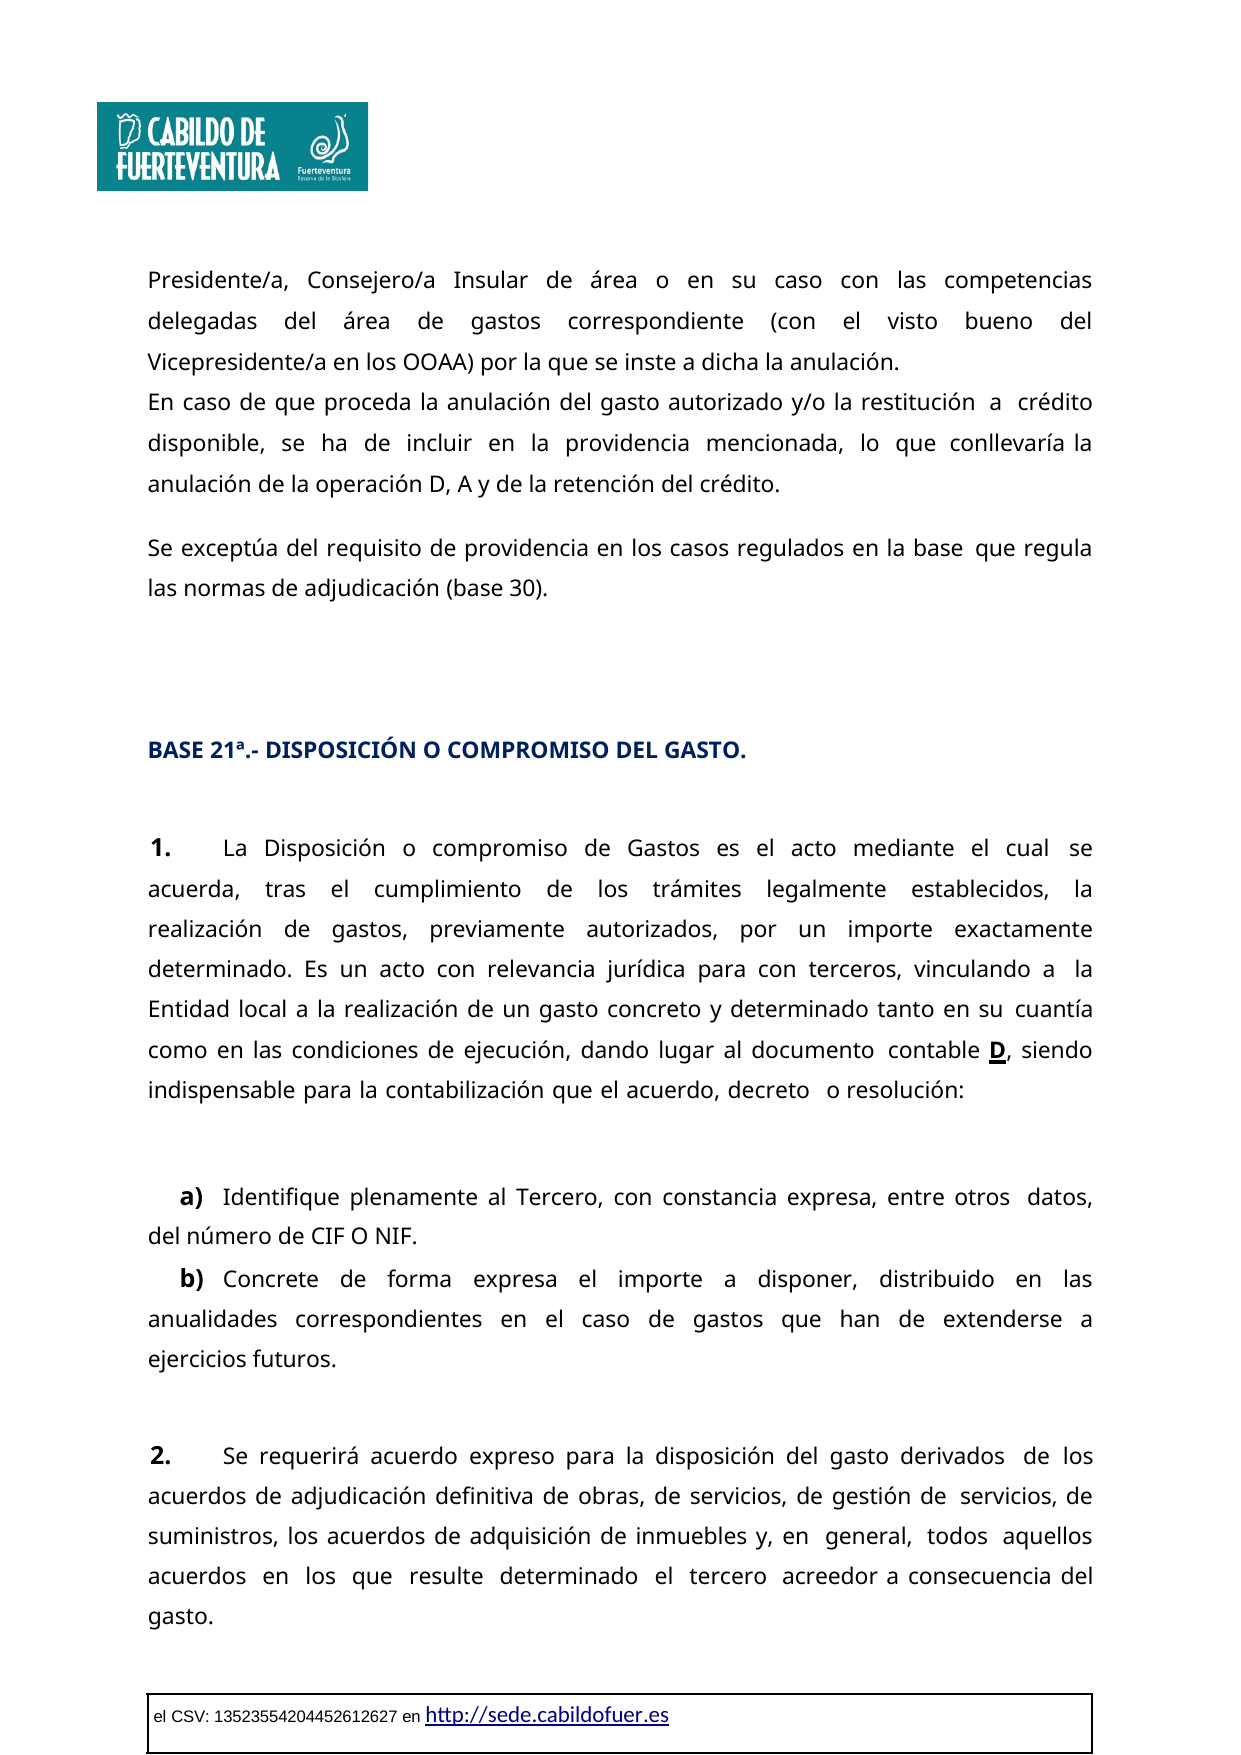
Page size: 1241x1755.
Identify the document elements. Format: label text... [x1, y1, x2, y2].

text Presidente/a, Consejero/a Insular de área o en su caso con las competencias delegadas del área de gastos correspondiente (con el visto bueno del Vicepresidente/a en los OOAA) por la que se inste a dicha la anulación. [147, 264, 1093, 377]
text En caso de que proceda la anulación del gasto autorizado y/o la restitución a crédito disponible, se ha de incluir en la providencia mencionada, lo que conllevaría la anulación de la operación D, A y de la retención del crédito. [147, 386, 1093, 499]
subtitle BASE 21ª.- DISPOSICIÓN O COMPROMISO DEL GASTO. [147, 734, 1107, 765]
list Concrete de forma expresa el importe a disponer, distribuido en las anualidades correspondientes en el caso de gastos que han de extenderse a ejercicios futuros. [104, 1260, 1093, 1374]
list Identifique plenamente al Tercero, con constancia expresa, entre otros datos, del número de CIF O NIF. [104, 1178, 1093, 1252]
text Se exceptúa del requisito de providencia en los casos regulados en la base que regula las normas de adjudicación (base 30). [147, 532, 1093, 603]
list Se requerirá acuerdo expreso para la disposición del gasto derivados de los acuerdos de adjudicación definitiva de obras, de servicios, de gestión de servicios, de suministros, los acuerdos de adquisición de inmuebles y, en general, todos aquellos acuerdos en los que resulte determinado el tercero acreedor a consecuencia del gasto. [85, 1437, 1093, 1631]
list La Disposición o compromiso de Gastos es el acto mediante el cual se acuerda, tras el cumplimiento de los trámites legalmente establecidos, la realización de gastos, previamente autorizados, por un importe exactamente determinado. Es un acto con relevancia jurídica para con terceros, vinculando a la Entidad local a la realización de un gasto concreto y determinado tanto en su cuantía como en las condiciones de ejecución, dando lugar al documento contable D, siendo indispensable para la contabilización que el acuerdo, decreto o resolución: [85, 829, 1093, 1105]
